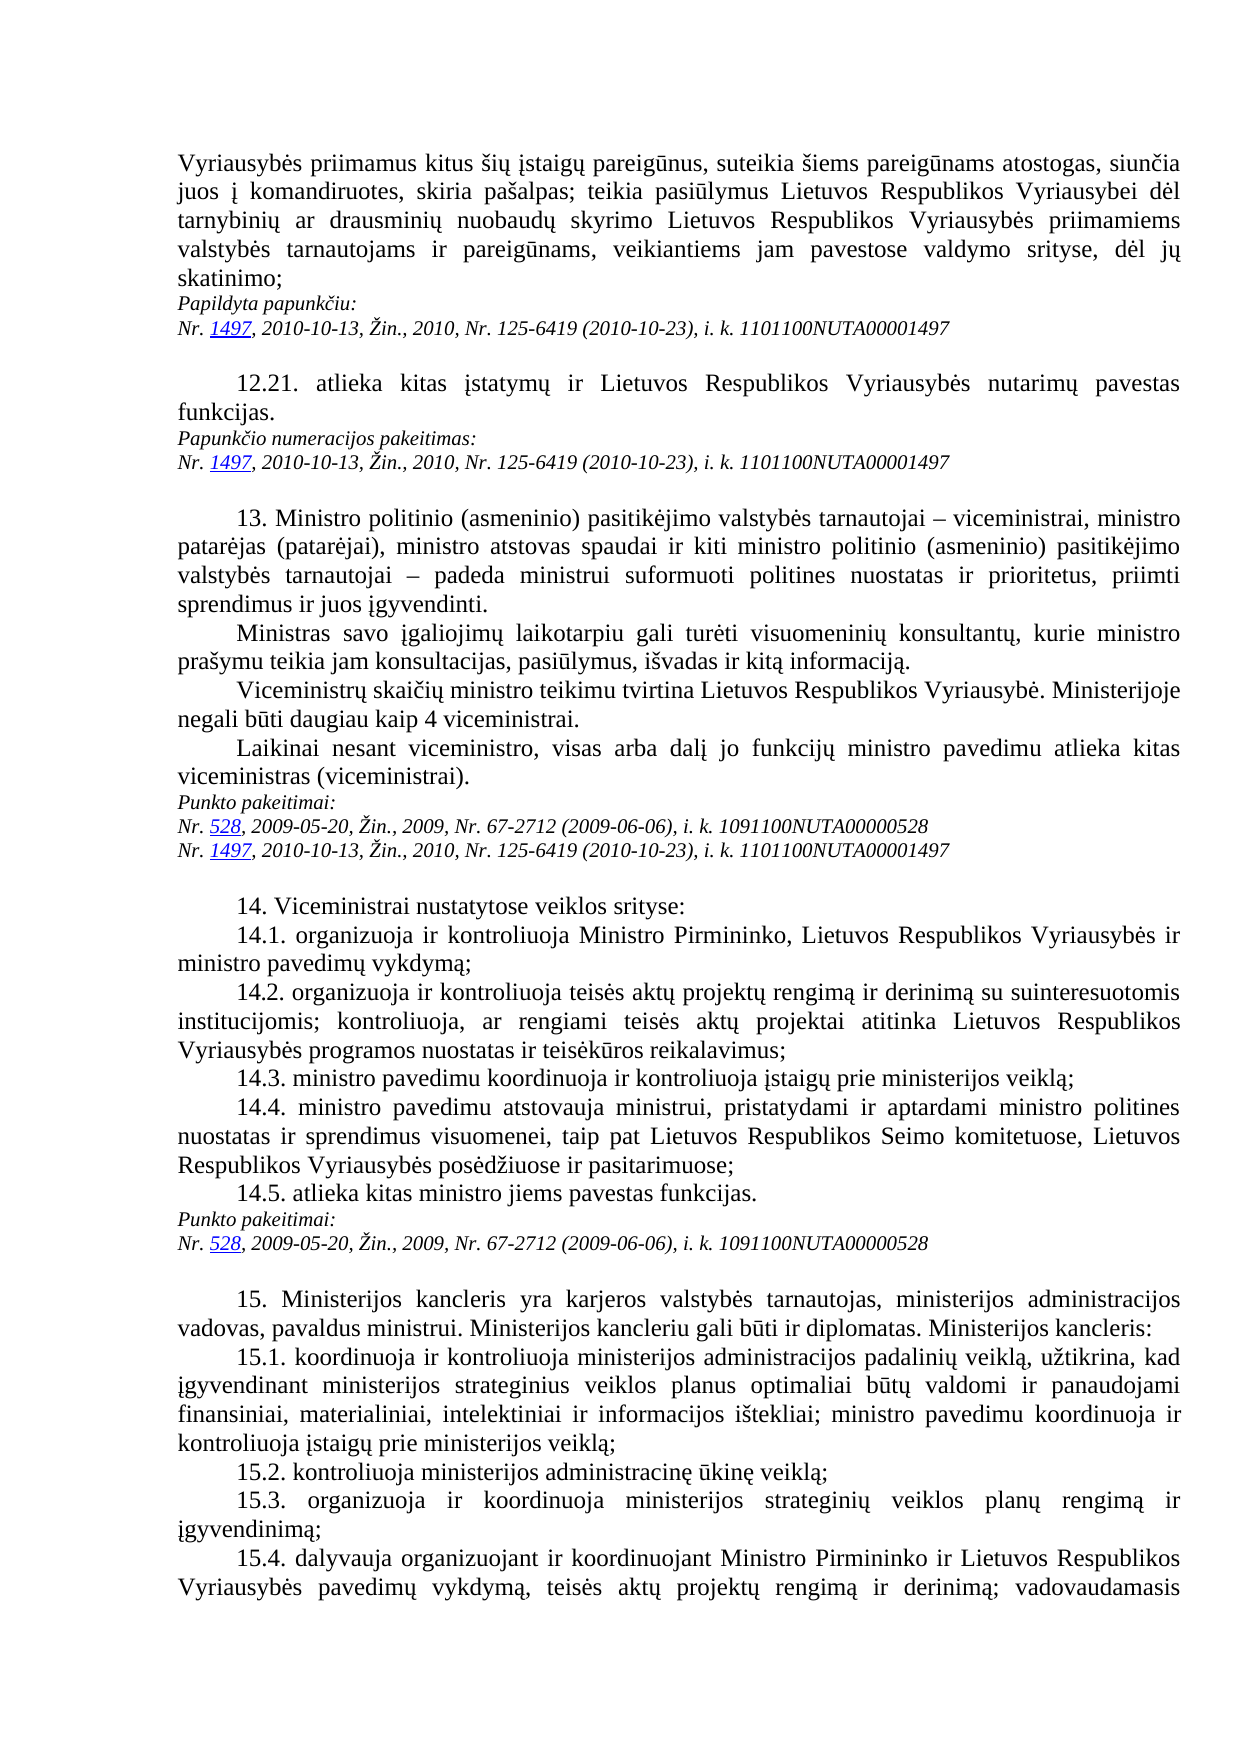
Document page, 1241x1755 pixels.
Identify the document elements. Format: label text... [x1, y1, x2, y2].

text 14.1. organizuoja ir kontroliuoja Ministro Pirmininko, Lietuvos Respublikos Vyriausybės ir ministro pavedimų vykdymą; [177, 920, 1181, 977]
text 15.4. dalyvauja organizuojant ir koordinuojant Ministro Pirmininko ir Lietuvos Respublikos Vyriausybės pavedimų vykdymą, teisės aktų projektų rengimą ir derinimą; vadovaudamasis [177, 1543, 1181, 1600]
text Nr. 1497, 2010-10-13, Žin., 2010, Nr. 125-6419 (2010-10-23), i. k. 1101100NUTA00001497 [177, 315, 1181, 339]
text 14.2. organizuoja ir kontroliuoja teisės aktų projektų rengimą ir derinimą su suinteresuotomis institucijomis; kontroliuoja, ar rengiami teisės aktų projektai atitinka Lietuvos Respublikos Vyriausybės programos nuostatas ir teisėkūros reikalavimus; [177, 977, 1181, 1063]
text 14.3. ministro pavedimu koordinuoja ir kontroliuoja įstaigų prie ministerijos veiklą; [177, 1063, 1181, 1092]
text Nr. 528, 2009-05-20, Žin., 2009, Nr. 67-2712 (2009-06-06), i. k. 1091100NUTA00000528 [177, 1231, 1181, 1255]
text 13. Ministro politinio (asmeninio) pasitikėjimo valstybės tarnautojai – viceministrai, ministro patarėjas (patarėjai), ministro atstovas spaudai ir kiti ministro politinio (asmeninio) pasitikėjimo valstybės tarnautojai – padeda ministrui suformuoti politines nuostatas ir prioritetus, priimti sprendimus ir juos įgyvendinti. [177, 503, 1181, 618]
text 15.2. kontroliuoja ministerijos administracinę ūkinę veiklą; [177, 1457, 1181, 1485]
text Ministras savo įgaliojimų laikotarpiu gali turėti visuomeninių konsultantų, kurie ministro prašymu teikia jam konsultacijas, pasiūlymus, išvadas ir kitą informaciją. [177, 618, 1181, 675]
text Nr. 528, 2009-05-20, Žin., 2009, Nr. 67-2712 (2009-06-06), i. k. 1091100NUTA00000528 [177, 814, 1181, 838]
text Punkto pakeitimai: [177, 790, 1181, 814]
text 15.3. organizuoja ir koordinuoja ministerijos strateginių veiklos planų rengimą ir įgyvendinimą; [177, 1485, 1181, 1543]
text Nr. 1497, 2010-10-13, Žin., 2010, Nr. 125-6419 (2010-10-23), i. k. 1101100NUTA00001497 [177, 450, 1181, 474]
text 14. Viceministrai nustatytose veiklos srityse: [177, 891, 1181, 920]
text Viceministrų skaičių ministro teikimu tvirtina Lietuvos Respublikos Vyriausybė. Ministerijoje negali būti daugiau kaip 4 viceministrai. [177, 675, 1181, 733]
text Vyriausybės priimamus kitus šių įstaigų pareigūnus, suteikia šiems pareigūnams atostogas, siunčia juos į komandiruotes, skiria pašalpas; teikia pasiūlymus Lietuvos Respublikos Vyriausybei dėl tarnybinių ar drausminių nuobaudų skyrimo Lietuvos Respublikos Vyriausybės priimamiems valstybės tarnautojams ir pareigūnams, veikiantiems jam pavestose valdymo srityse, dėl jų skatinimo; [177, 148, 1181, 291]
text 14.5. atlieka kitas ministro jiems pavestas funkcijas. [177, 1178, 1181, 1207]
text Nr. 1497, 2010-10-13, Žin., 2010, Nr. 125-6419 (2010-10-23), i. k. 1101100NUTA00001497 [177, 838, 1181, 862]
text 15. Ministerijos kancleris yra karjeros valstybės tarnautojas, ministerijos administracijos vadovas, pavaldus ministrui. Ministerijos kancleriu gali būti ir diplomatas. Ministerijos kancleris: [177, 1284, 1181, 1342]
text Papunkčio numeracijos pakeitimas: [177, 426, 1181, 450]
text 14.4. ministro pavedimu atstovauja ministrui, pristatydami ir aptardami ministro politines nuostatas ir sprendimus visuomenei, taip pat Lietuvos Respublikos Seimo komitetuose, Lietuvos Respublikos Vyriausybės posėdžiuose ir pasitarimuose; [177, 1092, 1181, 1178]
text Laikinai nesant viceministro, visas arba dalį jo funkcijų ministro pavedimu atlieka kitas viceministras (viceministrai). [177, 733, 1181, 790]
text Punkto pakeitimai: [177, 1207, 1181, 1231]
text 12.21. atlieka kitas įstatymų ir Lietuvos Respublikos Vyriausybės nutarimų pavestas funkcijas. [177, 368, 1181, 426]
text Papildyta papunkčiu: [177, 291, 1181, 315]
text 15.1. koordinuoja ir kontroliuoja ministerijos administracijos padalinių veiklą, užtikrina, kad įgyvendinant ministerijos strateginius veiklos planus optimaliai būtų valdomi ir panaudojami finansiniai, materialiniai, intelektiniai ir informacijos ištekliai; ministro pavedimu koordinuoja ir kontroliuoja įstaigų prie ministerijos veiklą; [177, 1342, 1181, 1457]
